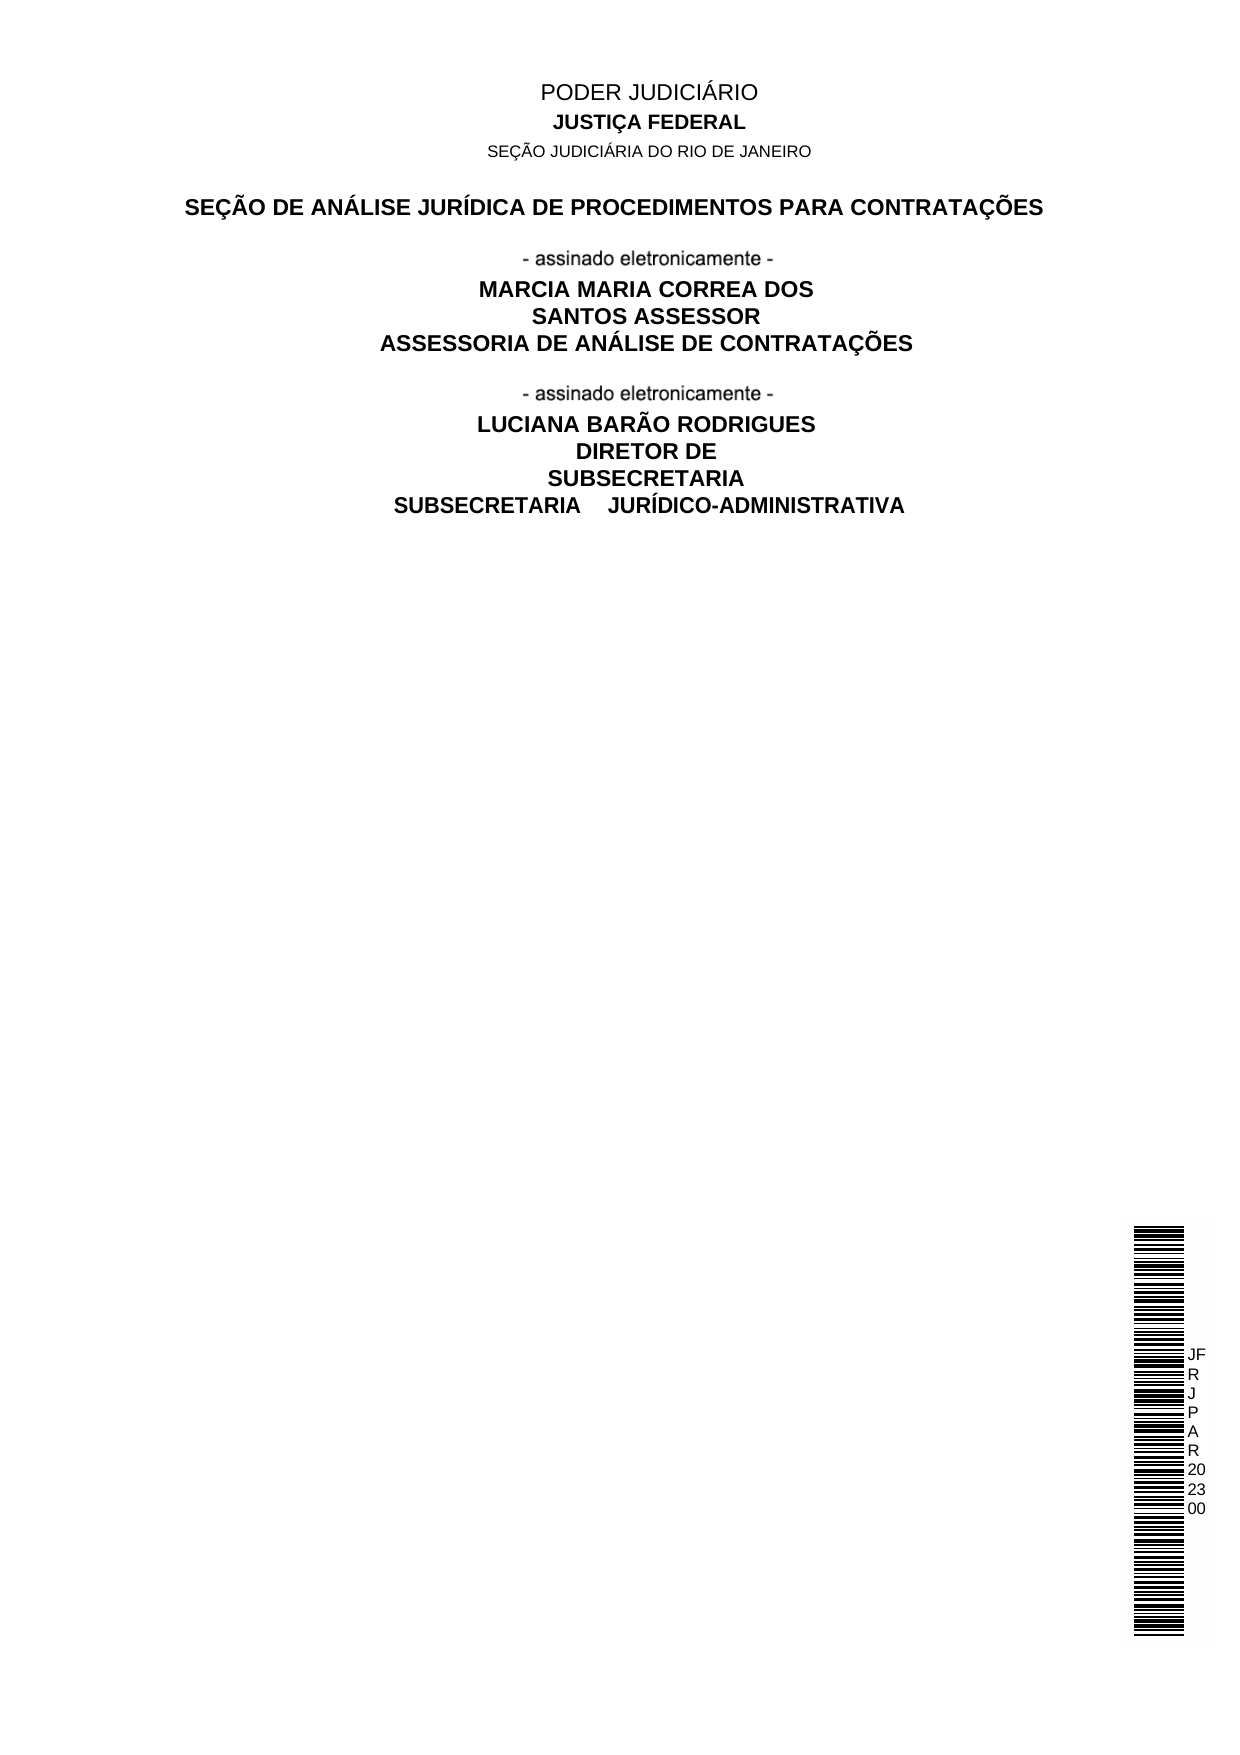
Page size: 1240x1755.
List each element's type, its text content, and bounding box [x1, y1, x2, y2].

text JFRJPAR202300749A [1187, 1345, 1206, 1517]
text MARCIA MARIA CORREA DOS SANTOS ASSESSOR [428, 276, 864, 329]
text SUBSECRETARIA JURÍDICO-ADMINISTRATIVA [219, 492, 1080, 518]
text ASSESSORIA DE ANÁLISE DE CONTRATAÇÕES [219, 329, 1074, 356]
text LUCIANA BARÃO RODRIGUES DIRETOR DE SUBSECRETARIA [474, 411, 818, 491]
text SEÇÃO DE ANÁLISE JURÍDICA DE PROCEDIMENTOS PARA CONTRATAÇÕES [154, 194, 1074, 220]
